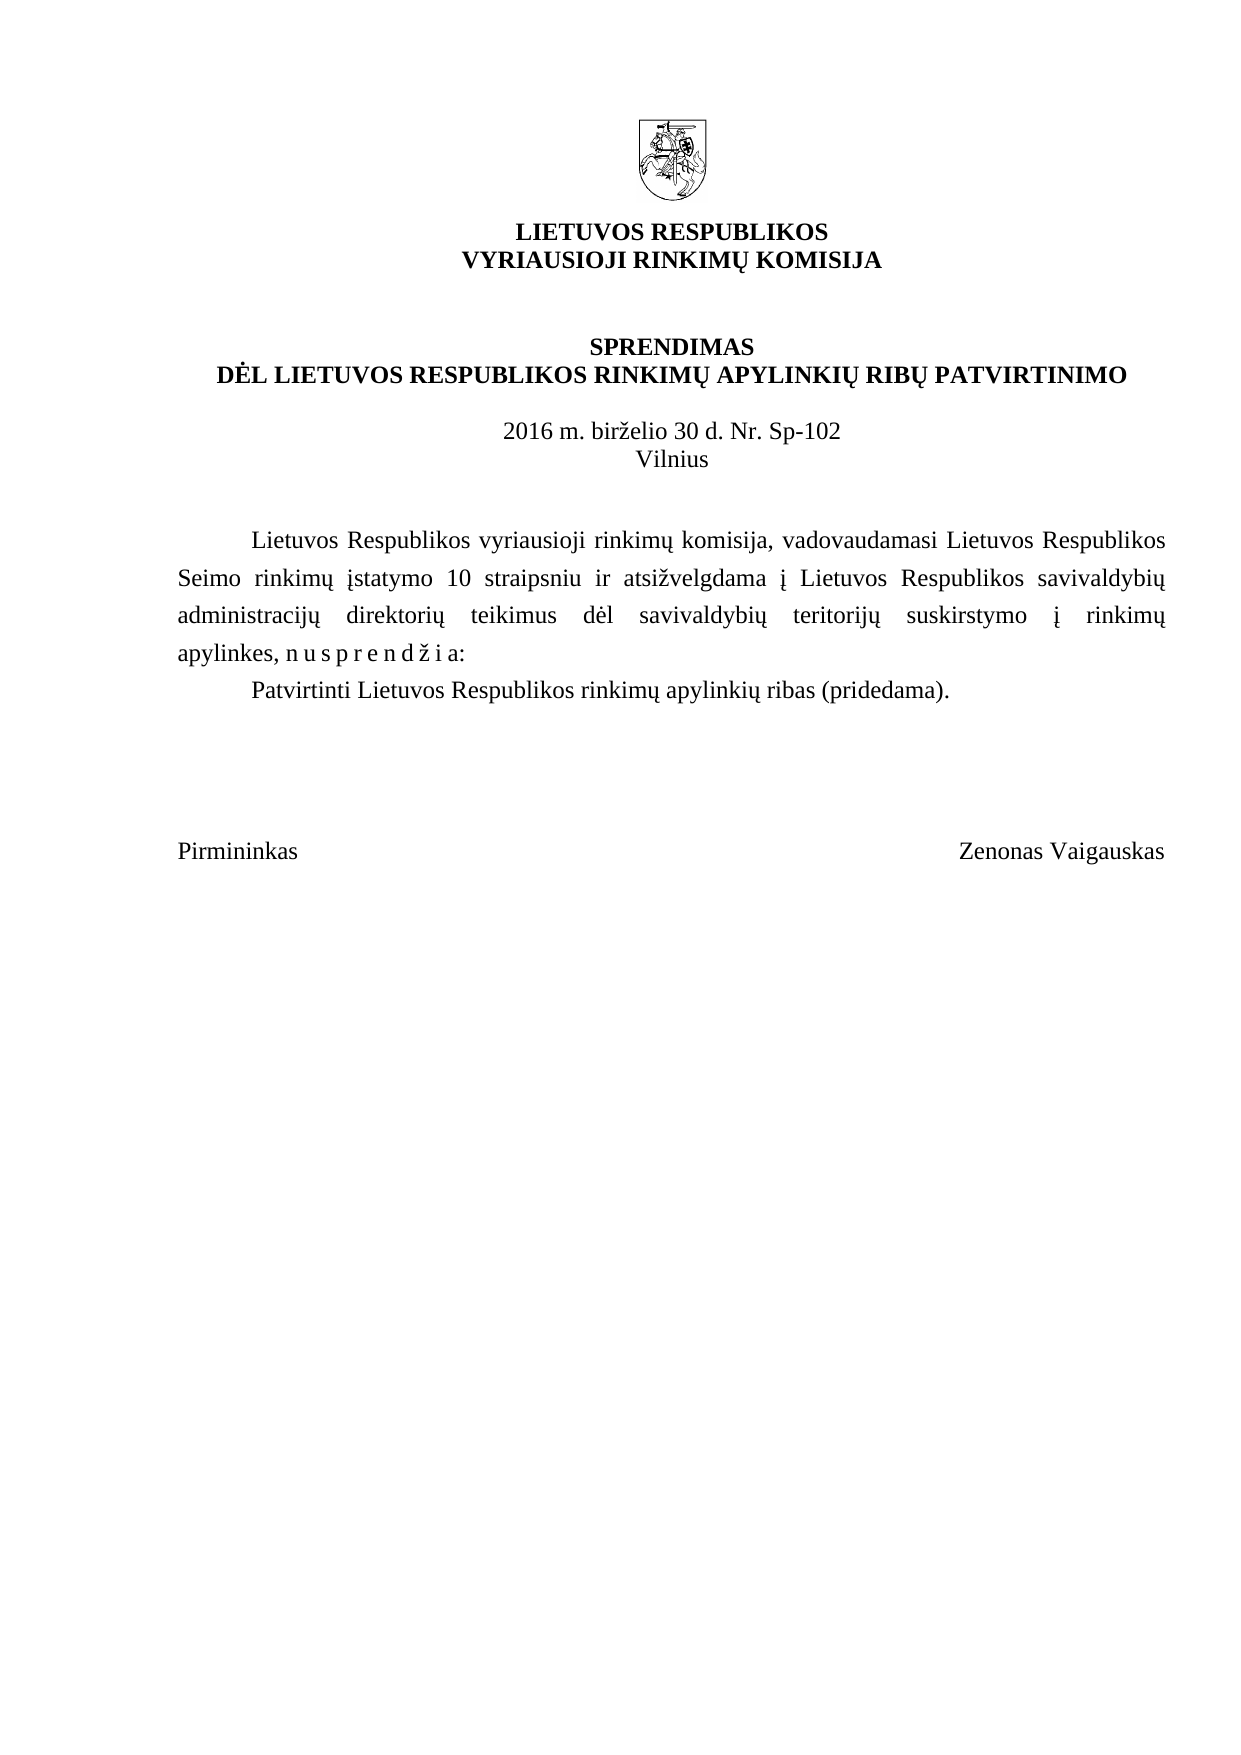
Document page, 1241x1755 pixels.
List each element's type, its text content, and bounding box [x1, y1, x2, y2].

text Patvirtinti Lietuvos Respublikos rinkimų apylinkių ribas (pridedama). [177, 666, 1167, 704]
text LIETUVOS RESPUBLIKOS [177, 217, 1167, 246]
text Lietuvos Respublikos vyriausioji rinkimų komisija, vadovaudamasi Lietuvos Respublikos Seimo rinkimų įstatymo 10 straipsniu ir atsižvelgdama į Lietuvos Respublikos savivaldybių administracijų direktorių teikimus dėl savivaldybių teritorijų suskirstymo į rinkimų apylinkes, nusprendžia: [177, 516, 1167, 666]
text SPRENDIMAS [177, 332, 1167, 361]
text DĖL LIETUVOS RESPUBLIKOS RINKIMŲ APYLINKIŲ RIBŲ PATVIRTINIMO [177, 361, 1167, 389]
text Vilnius [177, 444, 1167, 473]
text Pirmininkas Zenonas Vaigauskas [177, 836, 1167, 865]
text 2016 m. birželio 30 d. Nr. Sp-102 [177, 416, 1167, 444]
text VYRIAUSIOJI RINKIMŲ KOMISIJA [177, 246, 1167, 274]
